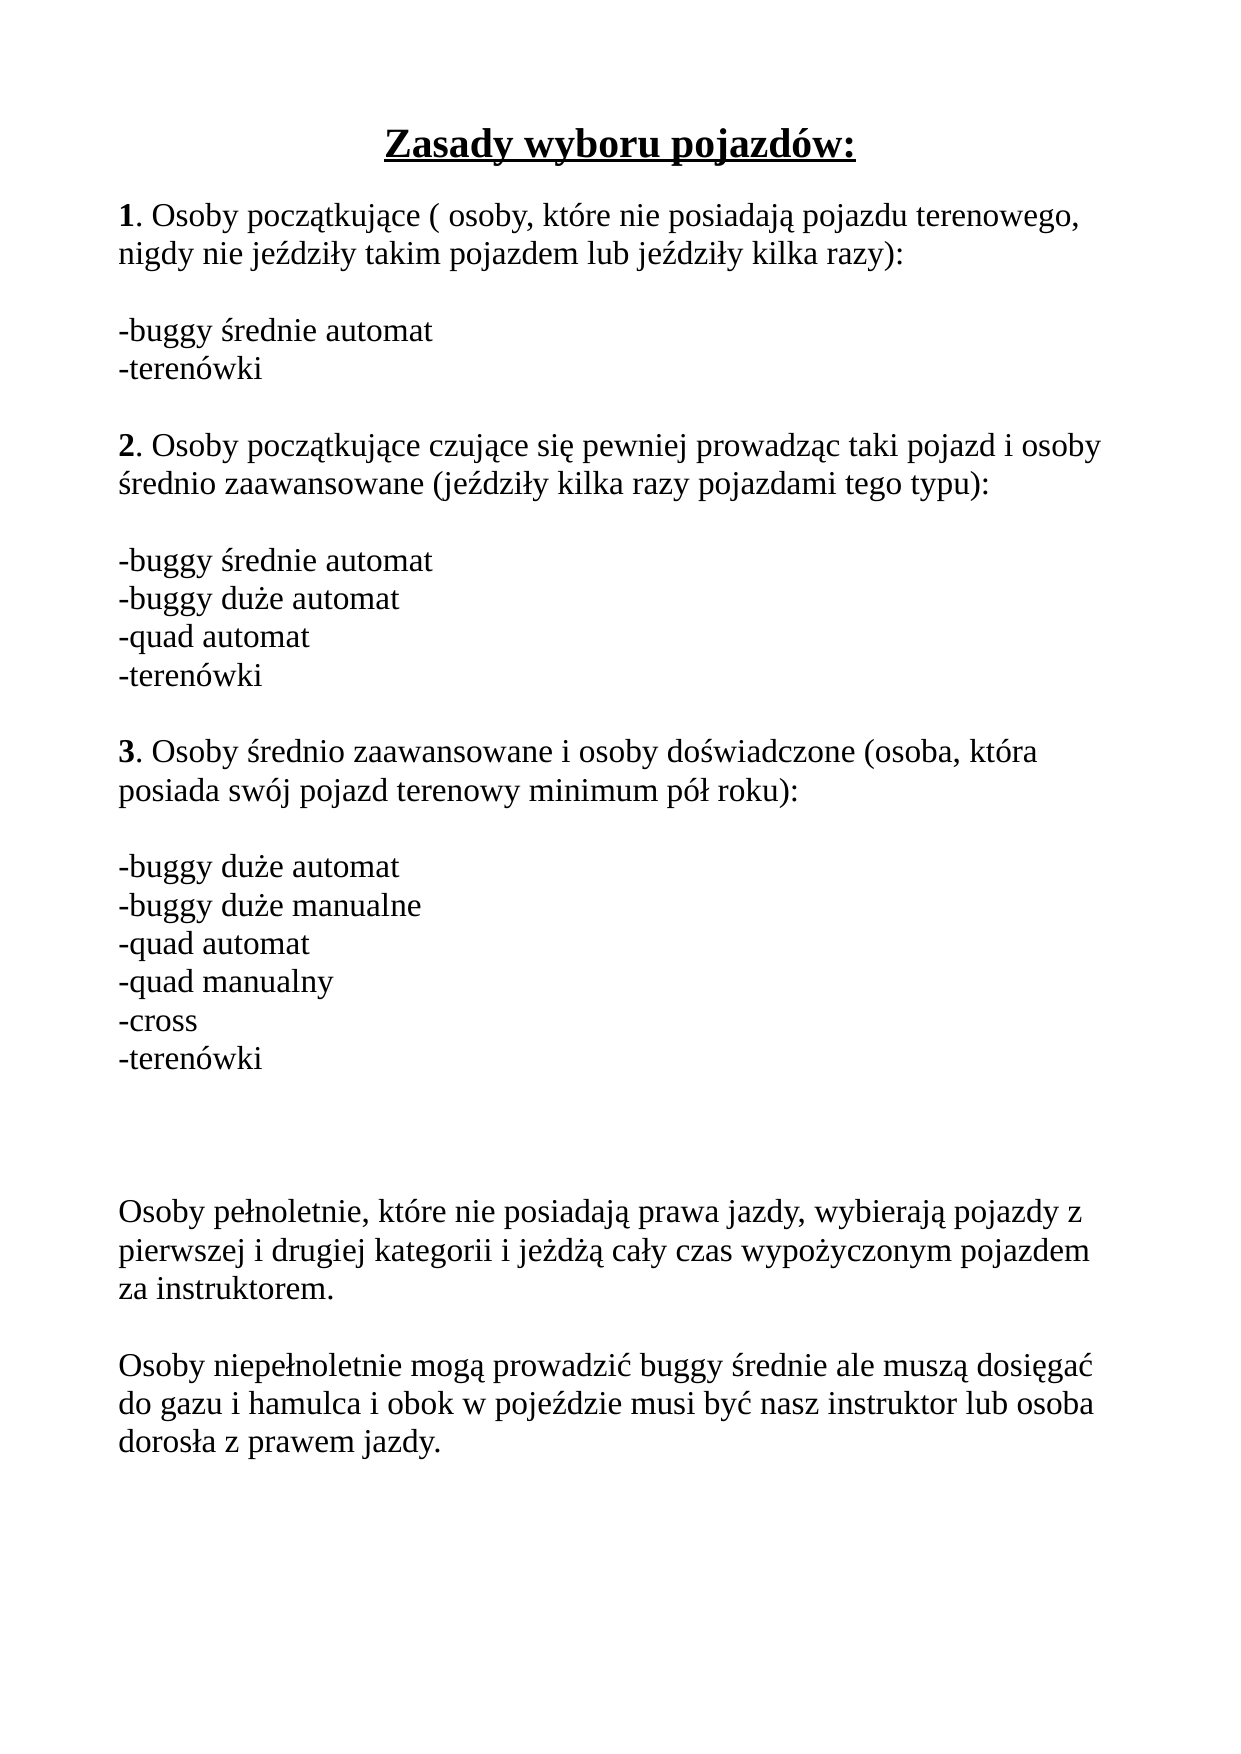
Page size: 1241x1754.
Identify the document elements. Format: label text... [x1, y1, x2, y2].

text Zasady wyboru pojazdów: [118, 118, 1122, 166]
text -cross [118, 1000, 1122, 1038]
text 1. Osoby początkujące ( osoby, które nie posiadają pojazdu terenowego, nigdy nie jeździły takim pojazdem lub jeździły kilka razy): [118, 195, 1122, 271]
text 3. Osoby średnio zaawansowane i osoby doświadczone (osoba, która posiada swój pojazd terenowy minimum pół roku): [118, 731, 1122, 808]
text -buggy średnie automat [118, 310, 1122, 348]
text -terenówki [118, 1038, 1122, 1076]
text -buggy duże manualne [118, 885, 1122, 923]
text Osoby pełnoletnie, które nie posiadają prawa jazdy, wybierają pojazdy z pierwszej i drugiej kategorii i jeżdżą cały czas wypożyczonym pojazdem za instruktorem. [118, 1191, 1122, 1306]
text -quad manualny [118, 961, 1122, 1000]
text 2. Osoby początkujące czujące się pewniej prowadząc taki pojazd i osoby średnio zaawansowane (jeździły kilka razy pojazdami tego typu): [118, 425, 1122, 501]
text -terenówki [118, 655, 1122, 693]
text Osoby niepełnoletnie mogą prowadzić buggy średnie ale muszą dosięgać do gazu i hamulca i obok w pojeździe musi być nasz instruktor lub osoba dorosła z prawem jazdy. [118, 1345, 1122, 1460]
text -quad automat [118, 616, 1122, 655]
text -buggy średnie automat [118, 540, 1122, 578]
text -quad automat [118, 923, 1122, 961]
text -buggy duże automat [118, 578, 1122, 616]
text -buggy duże automat [118, 846, 1122, 885]
text -terenówki [118, 348, 1122, 386]
